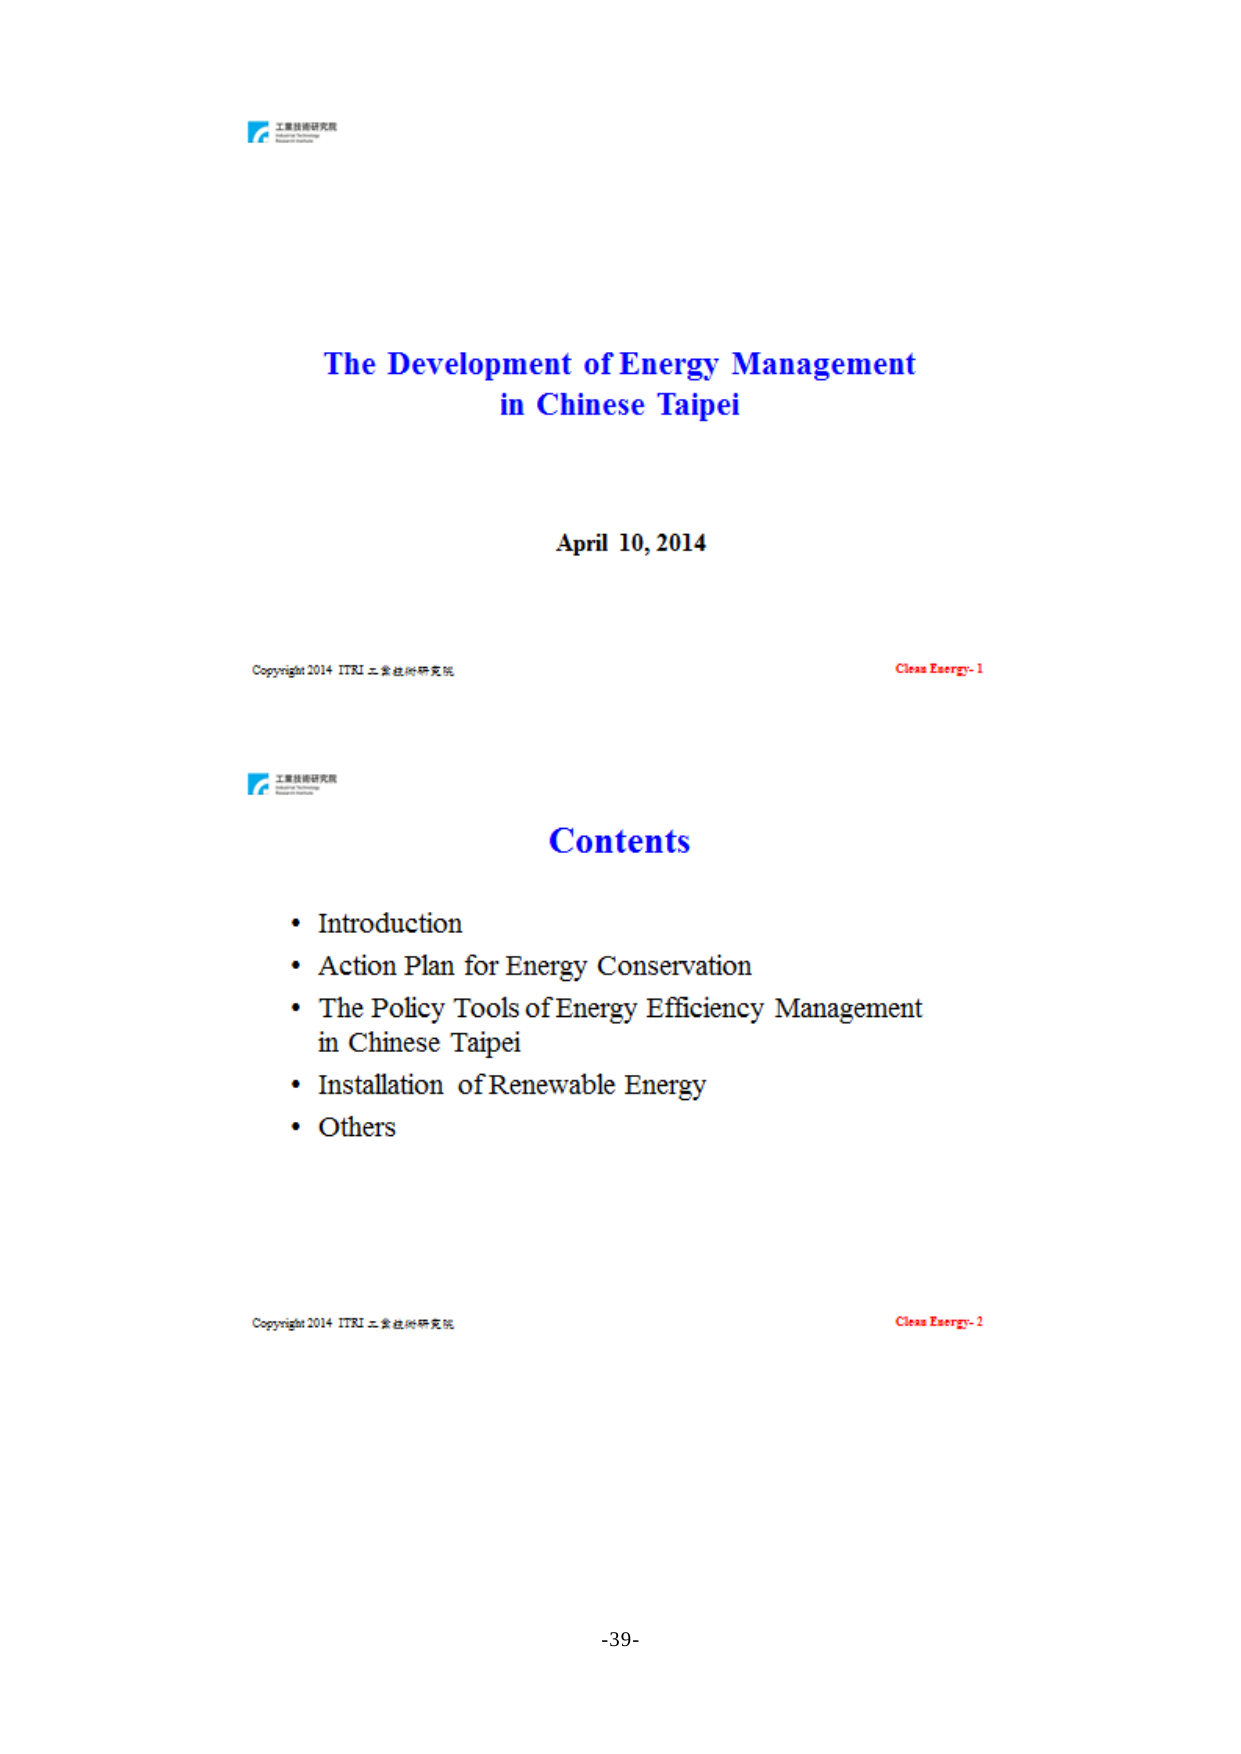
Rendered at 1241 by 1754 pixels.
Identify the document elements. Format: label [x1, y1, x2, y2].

picture [245, 770, 995, 1334]
picture [245, 118, 995, 681]
